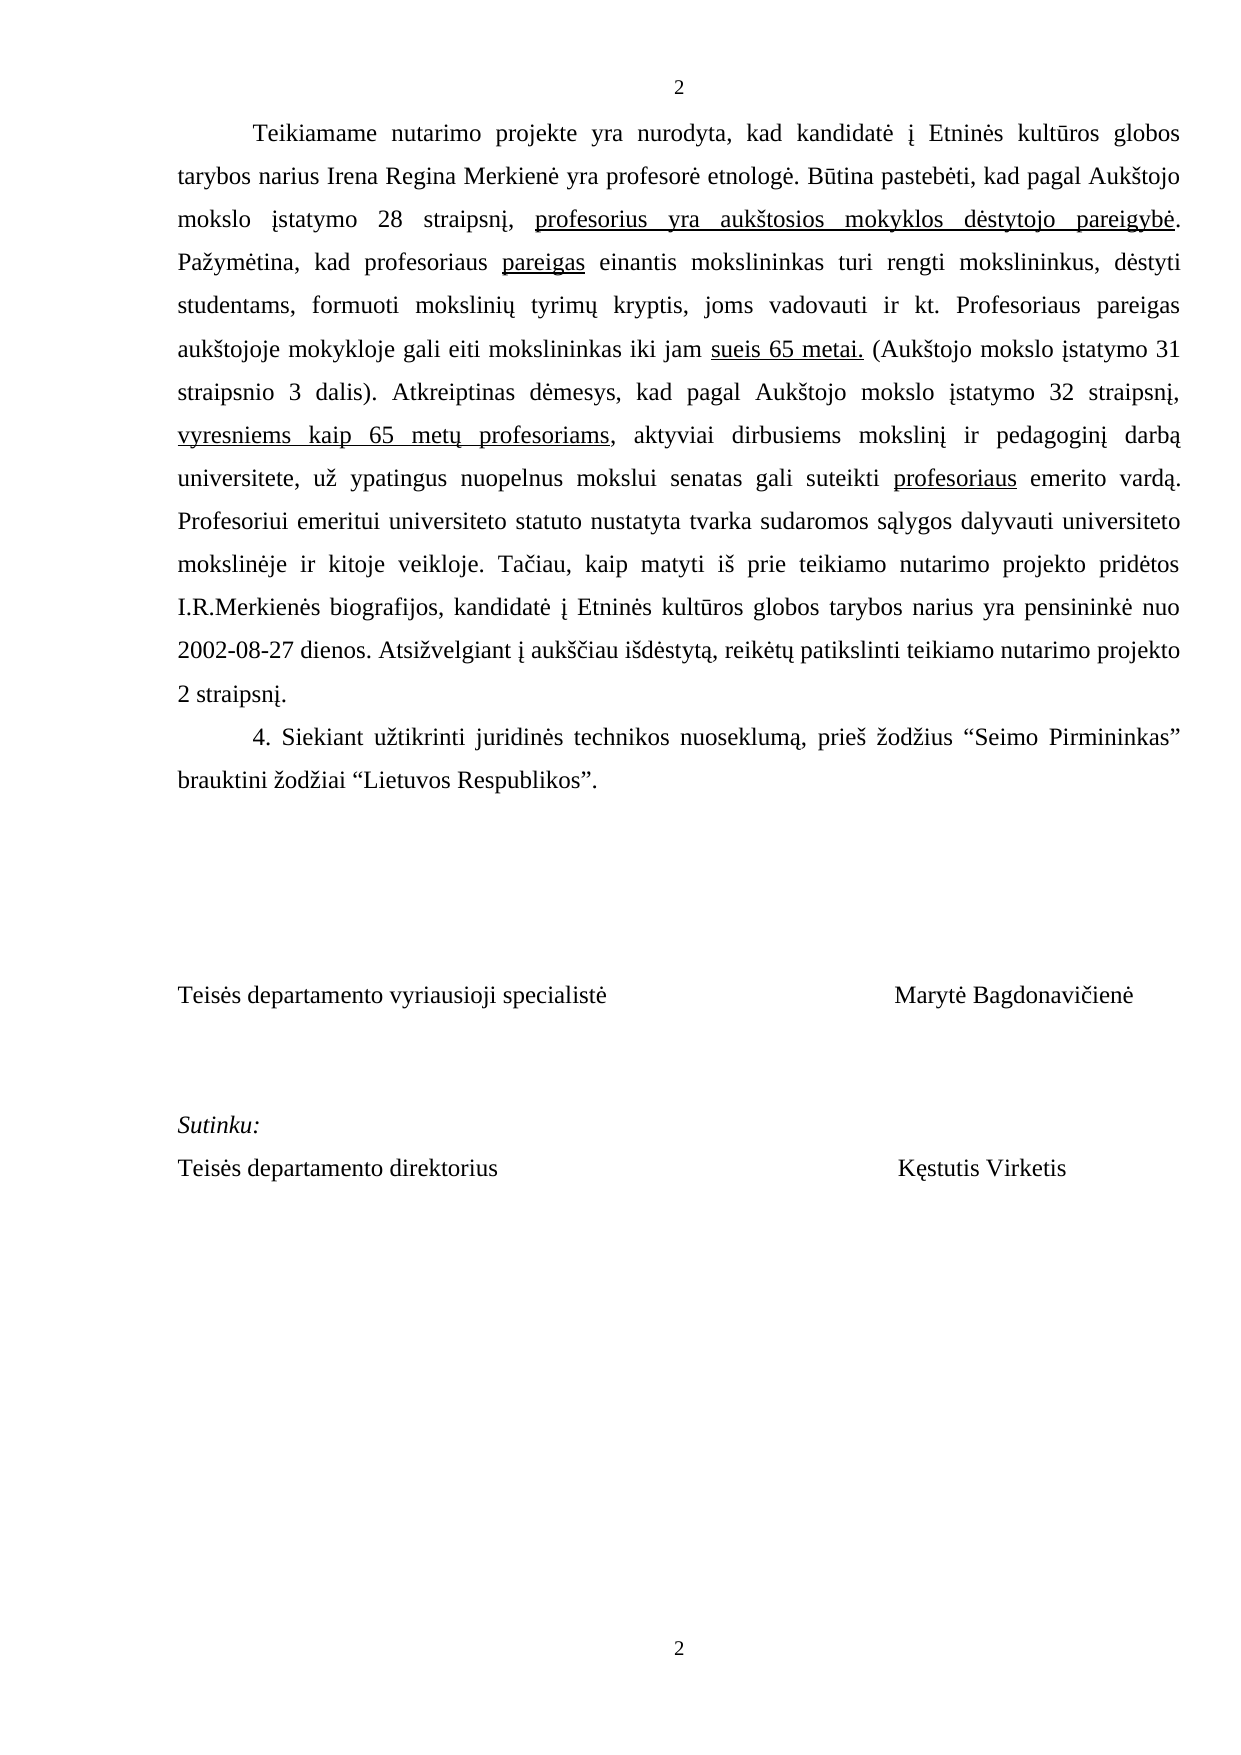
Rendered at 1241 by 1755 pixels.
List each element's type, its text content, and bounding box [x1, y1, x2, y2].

text Teikiamame nutarimo projekte yra nurodyta, kad kandidatė į Etninės kultūros globos tarybos narius Irena Regina Merkienė yra profesorė etnologė. Būtina pastebėti, kad pagal Aukštojo mokslo įstatymo 28 straipsnį, profesorius yra aukštosios mokyklos dėstytojo pareigybė. Pažymėtina, kad profesoriaus pareigas einantis mokslininkas turi rengti mokslininkus, dėstyti studentams, formuoti mokslinių tyrimų kryptis, joms vadovauti ir kt. Profesoriaus pareigas aukštojoje mokykloje gali eiti mokslininkas iki jam sueis 65 metai. (Aukštojo mokslo įstatymo 31 straipsnio 3 dalis). Atkreiptinas dėmesys, kad pagal Aukštojo mokslo įstatymo 32 straipsnį, vyresniems kaip 65 metų profesoriams, aktyviai dirbusiems mokslinį ir pedagoginį darbą universitete, už ypatingus nuopelnus mokslui senatas gali suteikti profesoriaus emerito vardą. Profesoriui emeritui universiteto statuto nustatyta tvarka sudaromos sąlygos dalyvauti universiteto mokslinėje ir kitoje veikloje. Tačiau, kaip matyti iš prie teikiamo nutarimo projekto pridėtos I.R.Merkienės biografijos, kandidatė į Etninės kultūros globos tarybos narius yra pensininkė nuo 2002-08-27 dienos. Atsižvelgiant į aukščiau išdėstytą, reikėtų patikslinti teikiamo nutarimo projekto 2 straipsnį. [177, 118, 1181, 707]
text 4. Siekiant užtikrinti juridinės technikos nuoseklumą, prieš žodžius “Seimo Pirmininkas” brauktini žodžiai “Lietuvos Respublikos”. [177, 722, 1181, 794]
text Sutinku: [177, 1110, 1181, 1139]
text Teisės departamento direktorius Kęstutis Virketis [177, 1153, 1181, 1182]
text Teisės departamento vyriausioji specialistė Marytė Bagdonavičienė [177, 981, 1181, 1009]
